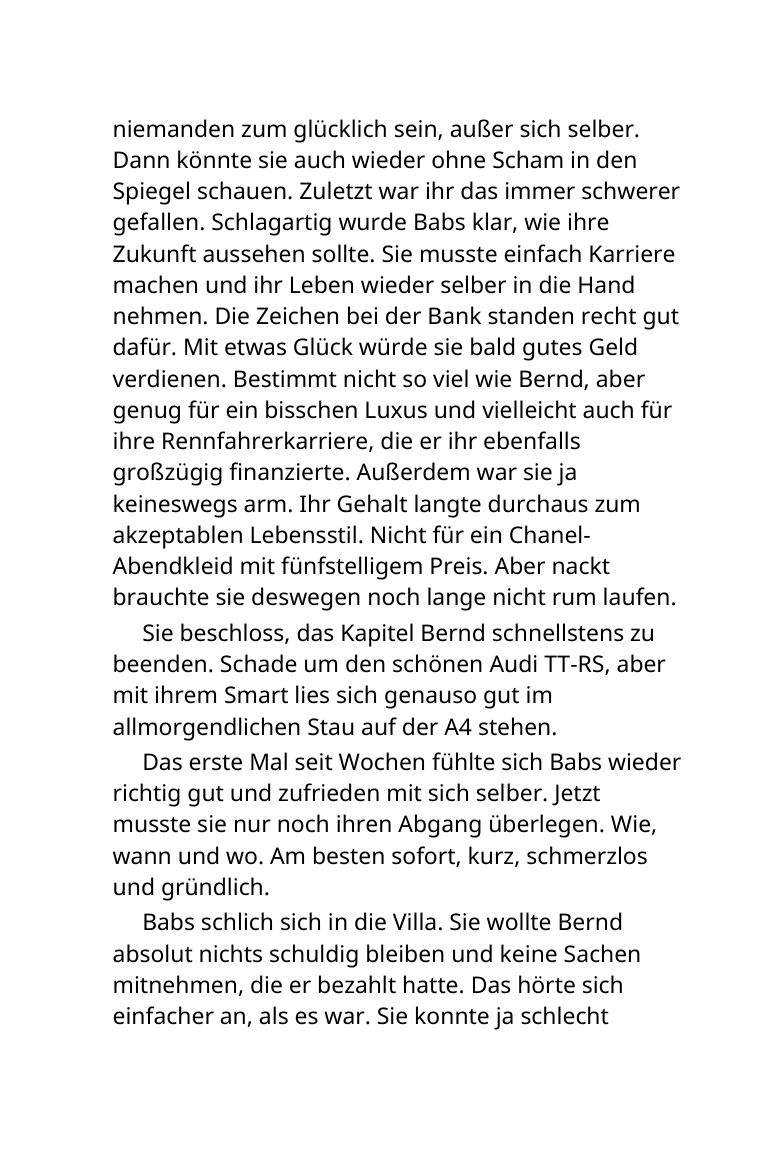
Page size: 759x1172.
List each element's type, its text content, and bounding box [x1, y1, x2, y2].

text Sie beschloss, das Kapitel Bernd schnellstens zu beenden. Schade um den schönen Audi TT‑RS, aber mit ihrem Smart lies sich genauso gut im allmorgendlichen Stau auf der A4 stehen. [112, 617, 684, 742]
text niemanden zum glücklich sein, außer sich selber. Dann könnte sie auch wieder ohne Scham in den Spiegel schauen. Zuletzt war ihr das immer schwerer gefallen. Schlagartig wurde Babs klar, wie ihre Zukunft aussehen sollte. Sie musste einfach Karriere machen und ihr Leben wieder selber in die Hand nehmen. Die Zeichen bei der Bank standen recht gut dafür. Mit etwas Glück würde sie bald gutes Geld verdienen. Bestimmt nicht so viel wie Bernd, aber genug für ein bisschen Luxus und vielleicht auch für ihre Rennfahrerkarriere, die er ihr ebenfalls großzügig finanzierte. Außerdem war sie ja keineswegs arm. Ihr Gehalt langte durchaus zum akzeptablen Lebensstil. Nicht für ein Chanel-Abendkleid mit fünfstelligem Preis. Aber nackt brauchte sie deswegen noch lange nicht rum laufen. [112, 112, 684, 612]
text Das erste Mal seit Wochen fühlte sich Babs wieder richtig gut und zufrieden mit sich selber. Jetzt musste sie nur noch ihren Abgang überlegen. Wie, wann und wo. Am besten sofort, kurz, schmerzlos und gründlich. [112, 746, 684, 902]
text Babs schlich sich in die Villa. Sie wollte Bernd absolut nichts schuldig bleiben und keine Sachen mitnehmen, die er bezahlt hatte. Das hörte sich einfacher an, als es war. Sie konnte ja schlecht [112, 906, 684, 1031]
